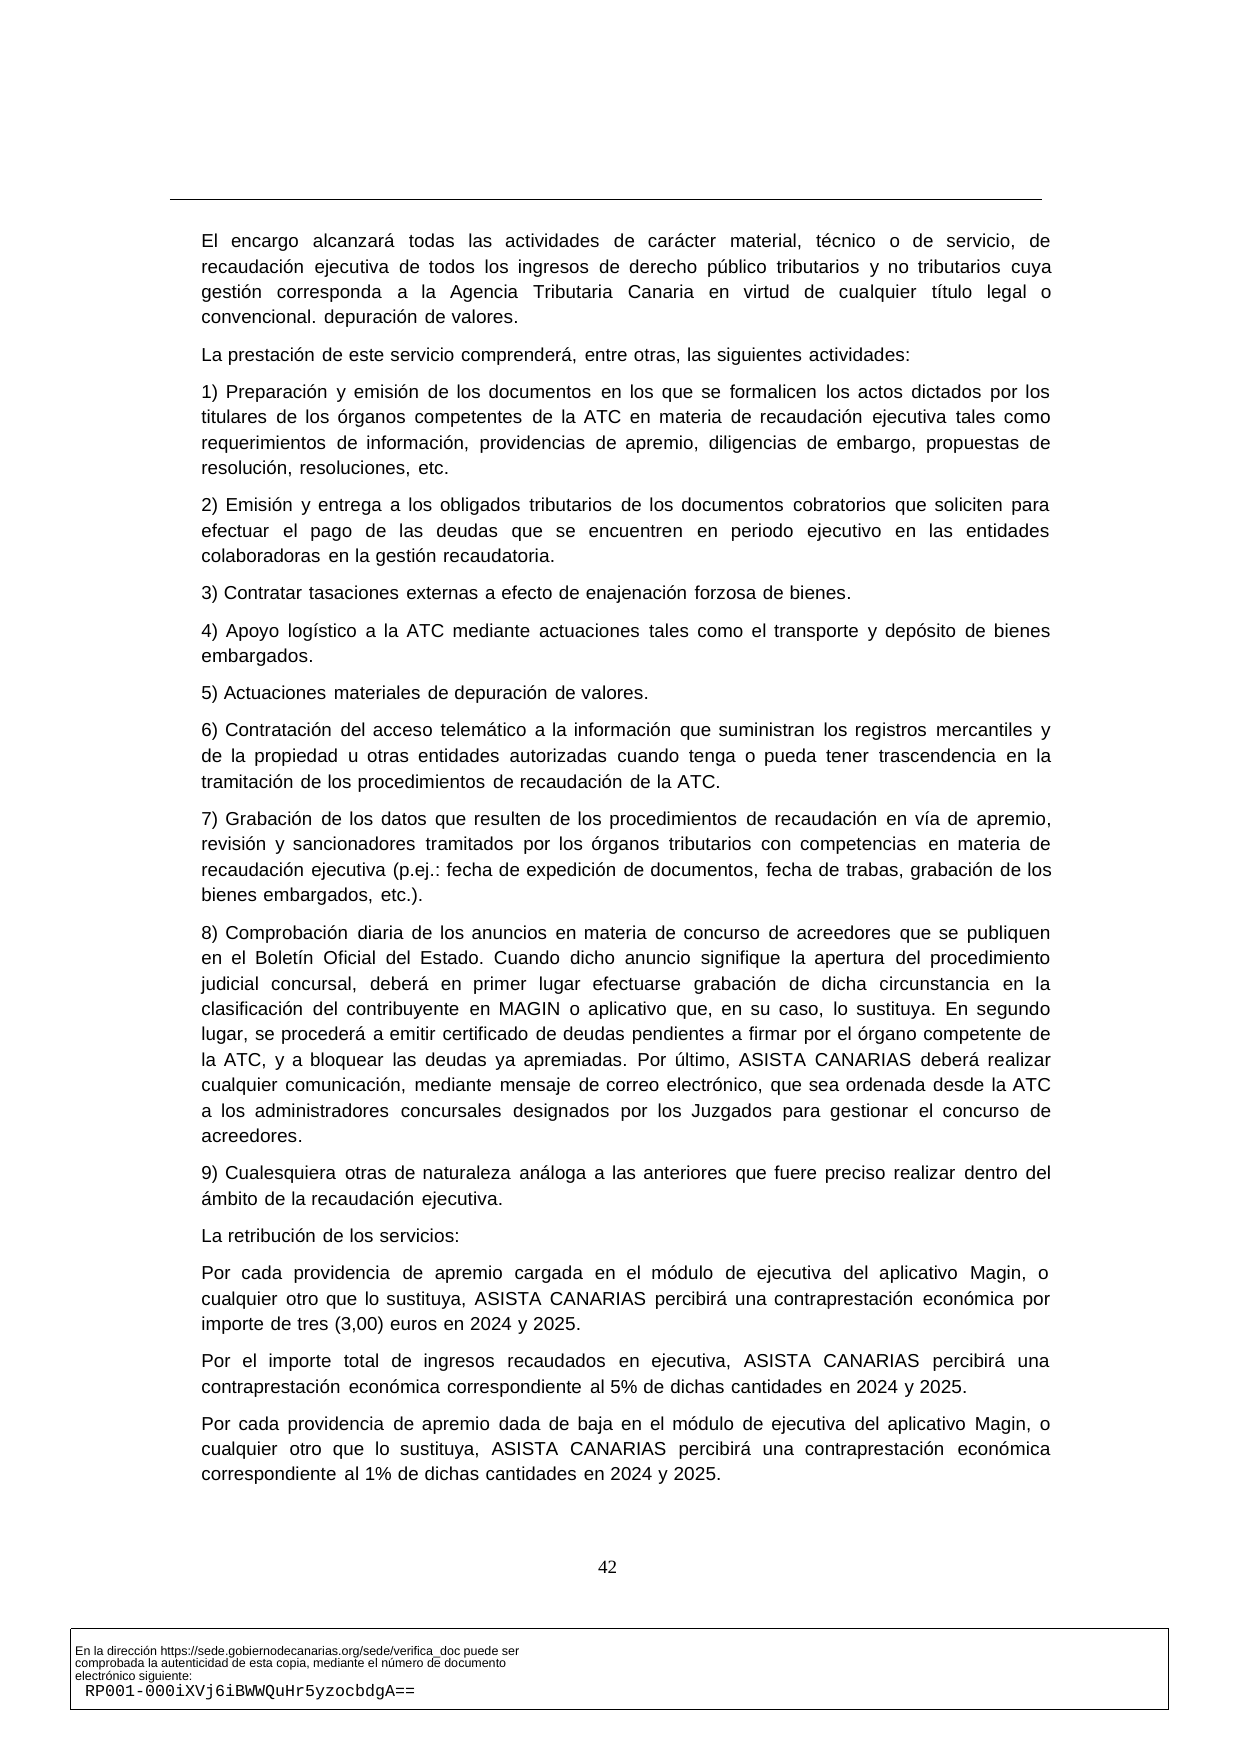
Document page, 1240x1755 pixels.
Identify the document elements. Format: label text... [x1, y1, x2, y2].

text El encargo alcanzará todas las actividades de carácter material, técnico o de servicio, de recaudación ejecutiva de todos los ingresos de derecho público tributarios y no tributarios cuya gestión corresponda a la Agencia Tributaria Canaria en virtud de cualquier título legal o convencional. depuración de valores. [201, 230, 1051, 328]
text 3) Contratar tasaciones externas a efecto de enajenación forzosa de bienes. [201, 582, 862, 603]
text 6) Contratación del acceso telemático a la información que suministran los registros mercantiles y de la propiedad u otras entidades autorizadas cuando tenga o pueda tener trascendencia en la tramitación de los procedimientos de recaudación de la ATC. [201, 719, 1051, 792]
text Por el importe total de ingresos recaudados en ejecutiva, ASISTA CANARIAS percibirá una contraprestación económica correspondiente al 5% de dichas cantidades en 2024 y 2025. [201, 1350, 1050, 1397]
text 4) Apoyo logístico a la ATC mediante actuaciones tales como el transporte y depósito de bienes embargados. [201, 619, 1050, 666]
text La prestación de este servicio comprenderá, entre otras, las siguientes actividades: [201, 343, 921, 365]
text 9) Cualesquiera otras de naturaleza análoga a las anteriores que fuere preciso realizar dentro del ámbito de la recaudación ejecutiva. [201, 1162, 1051, 1209]
text 8) Comprobación diaria de los anuncios en materia de concurso de acreedores que se publiquen en el Boletín Oficial del Estado. Cuando dicho anuncio signifique la apertura del procedimiento judicial concursal, deberá en primer lugar efectuarse grabación de dicha circunstancia en la clasificación del contribuyente en MAGIN o aplicativo que, en su caso, lo sustituya. En segundo lugar, se procederá a emitir certificado de deudas pendientes a firmar por el órgano competente de la ATC, y a bloquear las deudas ya apremiadas. Por último, ASISTA CANARIAS deberá realizar cualquier comunicación, mediante mensaje de correo electrónico, que sea ordenada desde la ATC a los administradores concursales designados por los Juzgados para gestionar el concurso de acreedores. [201, 921, 1051, 1146]
text 7) Grabación de los datos que resulten de los procedimientos de recaudación en vía de apremio, revisión y sancionadores tramitados por los órganos tributarios con competencias en materia de recaudación ejecutiva (p.ej.: fecha de expedición de documentos, fecha de trabas, grabación de los bienes embargados, etc.). [201, 808, 1051, 906]
text 2) Emisión y entrega a los obligados tributarios de los documentos cobratorios que soliciten para efectuar el pago de las deudas que se encuentren en periodo ejecutivo en las entidades colaboradoras en la gestión recaudatoria. [201, 494, 1050, 566]
text 1) Preparación y emisión de los documentos en los que se formalicen los actos dictados por los titulares de los órganos competentes de la ATC en materia de recaudación ejecutiva tales como requerimientos de información, providencias de apremio, diligencias de embargo, propuestas de resolución, resoluciones, etc. [201, 381, 1051, 478]
text 42 [593, 1556, 622, 1578]
text La retribución de los servicios: [201, 1225, 467, 1246]
text Por cada providencia de apremio dada de baja en el módulo de ejecutiva del aplicativo Magin, o cualquier otro que lo sustituya, ASISTA CANARIAS percibirá una contraprestación económica correspondiente al 1% de dichas cantidades en 2024 y 2025. [201, 1409, 1050, 1484]
text Por cada providencia de apremio cargada en el módulo de ejecutiva del aplicativo Magin, o cualquier otro que lo sustituya, ASISTA CANARIAS percibirá una contraprestación económica por importe de tres (3,00) euros en 2024 y 2025. [201, 1262, 1050, 1334]
text 5) Actuaciones materiales de depuración de valores. [201, 682, 657, 704]
